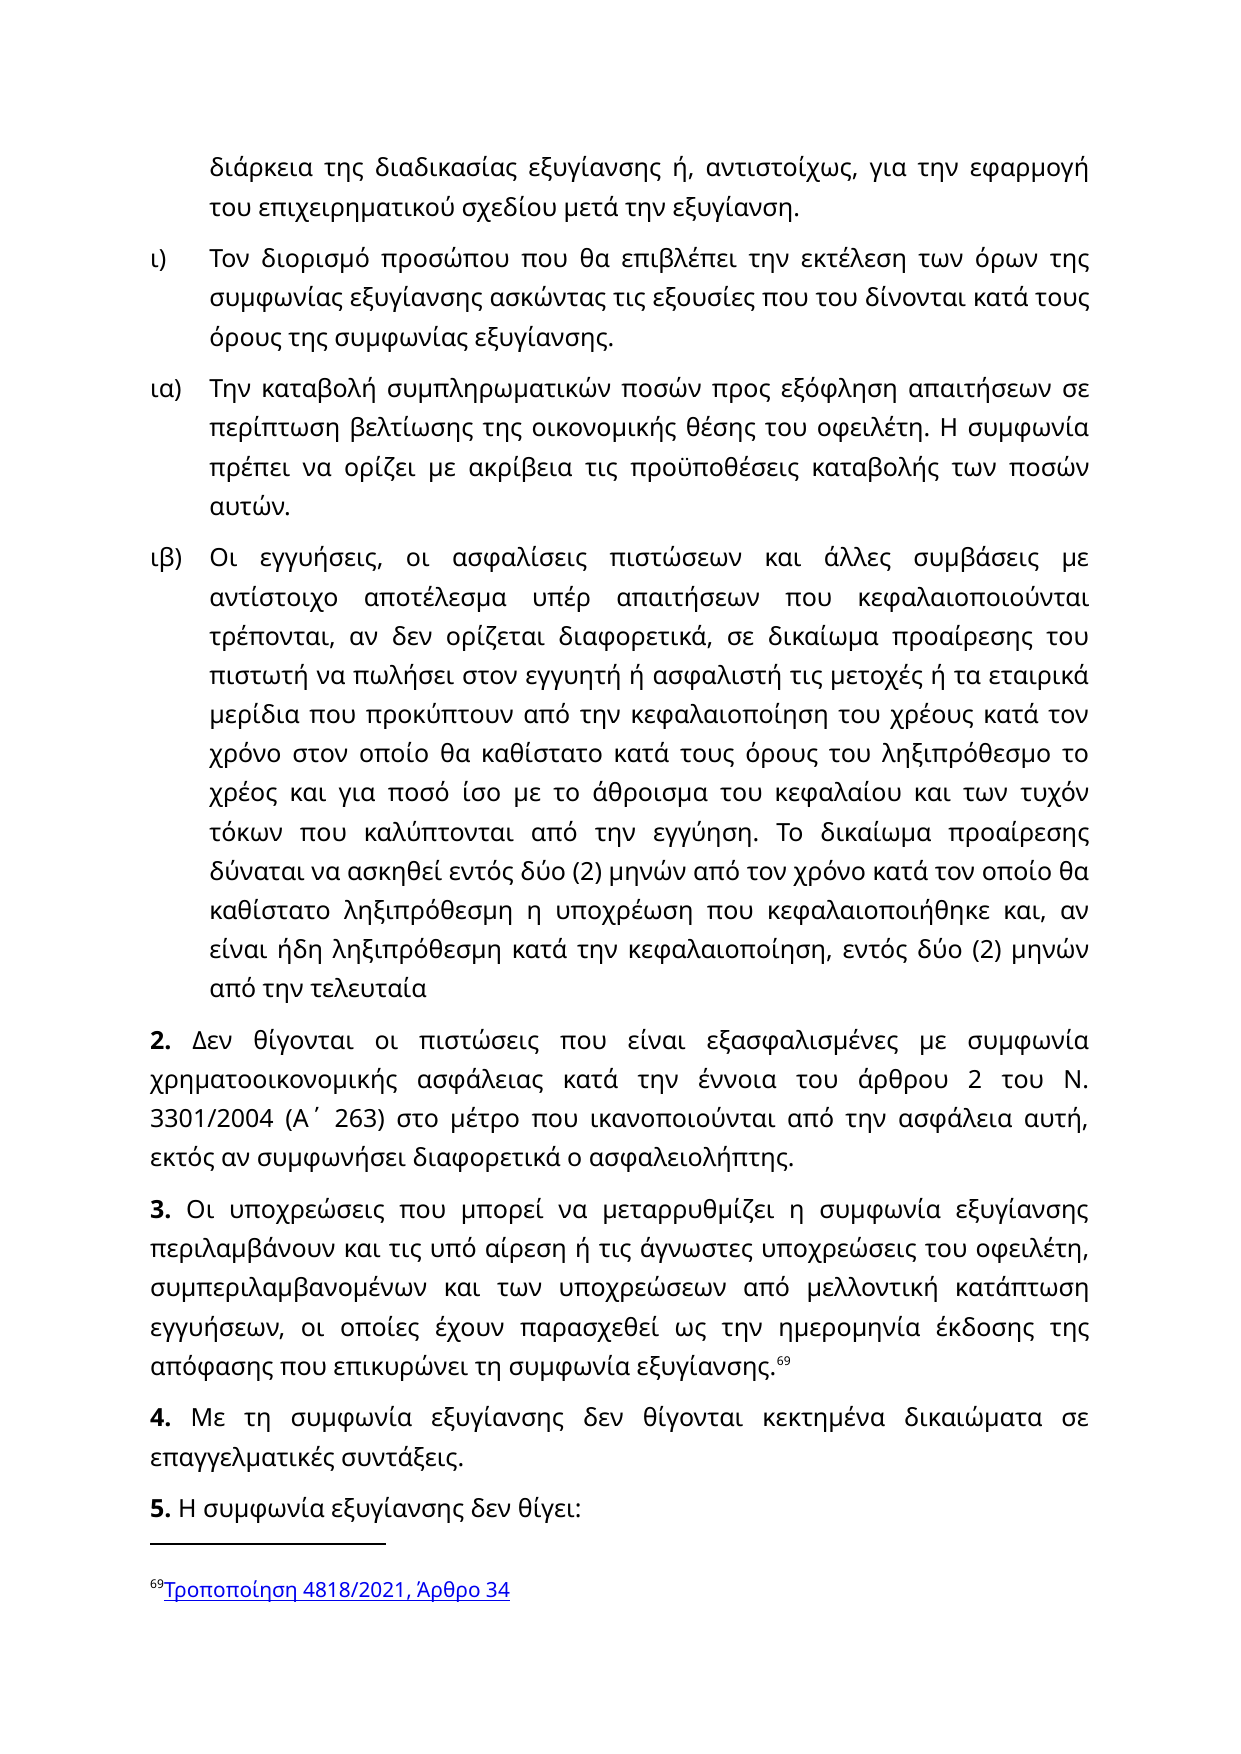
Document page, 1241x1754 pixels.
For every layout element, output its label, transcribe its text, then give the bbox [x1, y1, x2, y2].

list ι) Τον διορισμό προσώπου που θα επιβλέπει την εκτέλεση των όρων της συμφωνίας εξυγίανσης ασκώντας τις εξουσίες που του δίνονται κατά τους όρους της συμφωνίας εξυγίανσης. [150, 241, 1090, 353]
text 5. Η συμφωνία εξυγίανσης δεν θίγει: [150, 1491, 1090, 1525]
text 3. Οι υποχρεώσεις που μπορεί να μεταρρυθμίζει η συμφωνία εξυγίανσης περιλαμβάνουν και τις υπό αίρεση ή τις άγνωστες υποχρεώσεις του οφειλέτη, συμπεριλαμβανομένων και των υποχρεώσεων από μελλοντική κατάπτωση εγγυήσεων, οι οποίες έχουν παρασχεθεί ως την ημερομηνία έκδοσης της απόφασης που επικυρώνει τη συμφωνία εξυγίανσης. [150, 1192, 1090, 1382]
text 2. Δεν θίγονται οι πιστώσεις που είναι εξασφαλισμένες με συμφωνία χρηματοοικονομικής ασφάλειας κατά την έννοια του άρθρου 2 του Ν. 3301/2004 (Α΄ 263) στο μέτρο που ικανοποιούνται από την ασφάλεια αυτή, εκτός αν συμφωνήσει διαφορετικά ο ασφαλειολήπτης. [150, 1022, 1090, 1174]
list ιβ) Οι εγγυήσεις, οι ασφαλίσεις πιστώσεων και άλλες συμβάσεις με αντίστοιχο αποτέλεσμα υπέρ απαιτήσεων που κεφαλαιοποιούνται τρέπονται, αν δεν ορίζεται διαφορετικά, σε δικαίωμα προαίρεσης του πιστωτή να πωλήσει στον εγγυητή ή ασφαλιστή τις μετοχές ή τα εταιρικά μερίδια που προκύπτουν από την κεφαλαιοποίηση του χρέους κατά τον χρόνο στον οποίο θα καθίστατο κατά τους όρους του ληξιπρόθεσμο το χρέος και για ποσό ίσο με το άθροισμα του κεφαλαίου και των τυχόν τόκων που καλύπτονται από την εγγύηση. Το δικαίωμα προαίρεσης δύναται να ασκηθεί εντός δύο (2) μηνών από τον χρόνο κατά τον οποίο θα καθίστατο ληξιπρόθεσμη η υποχρέωση που κεφαλαιοποιήθηκε και, αν είναι ήδη ληξιπρόθεσμη κατά την κεφαλαιοποίηση, εντός δύο (2) μηνών από την τελευταία [150, 540, 1090, 1005]
text 4. Με τη συμφωνία εξυγίανσης δεν θίγονται κεκτημένα δικαιώματα σε επαγγελματικές συντάξεις. [150, 1400, 1090, 1473]
list ια) Την καταβολή συμπληρωματικών ποσών προς εξόφληση απαιτήσεων σε περίπτωση βελτίωσης της οικονομικής θέσης του οφειλέτη. Η συμφωνία πρέπει να ορίζει με ακρίβεια τις προϋποθέσεις καταβολής των ποσών αυτών. [150, 371, 1090, 522]
text Τροποποίηση 4818/2021, Άρθρο 34 [150, 1576, 1090, 1604]
list διάρκεια της διαδικασίας εξυγίανσης ή, αντιστοίχως, για την εφαρμογή του επιχειρηματικού σχεδίου μετά την εξυγίανση. [150, 150, 1090, 223]
